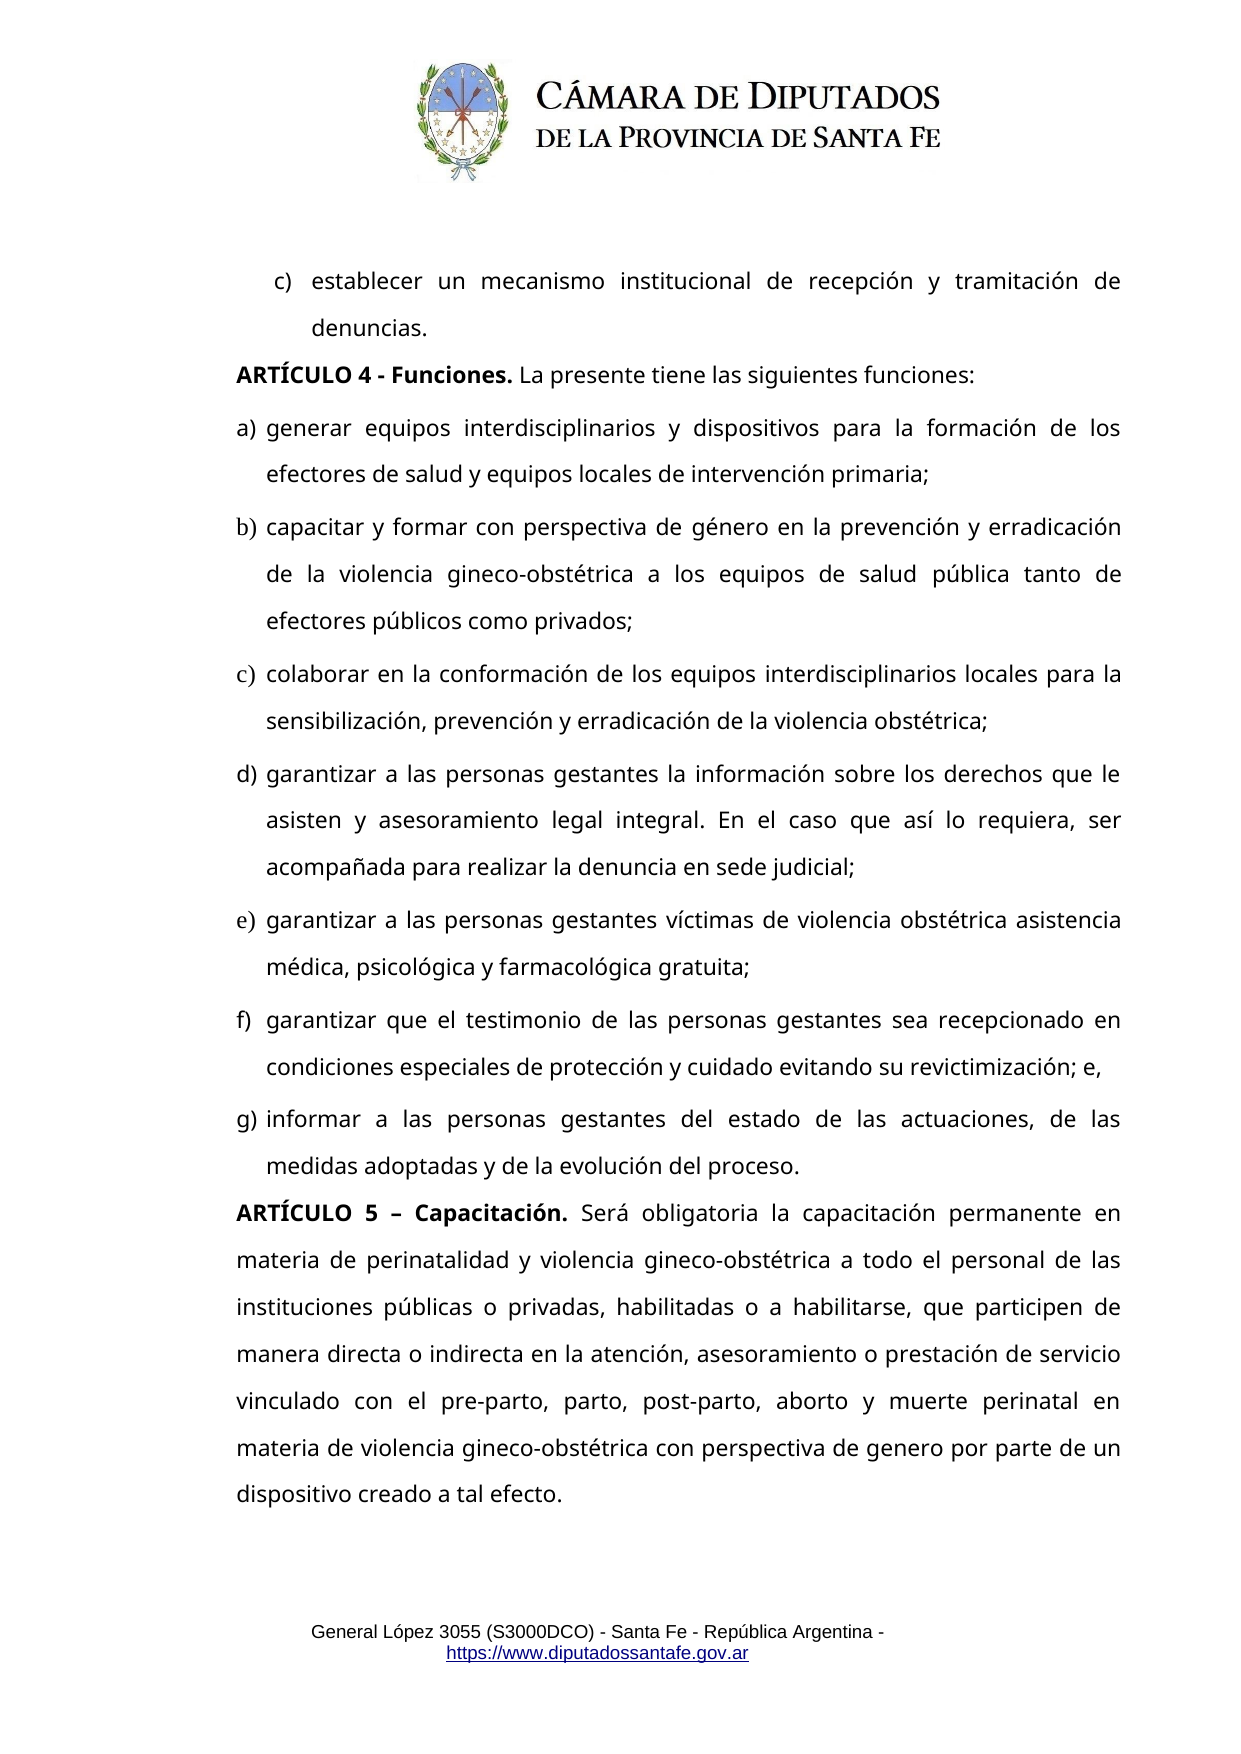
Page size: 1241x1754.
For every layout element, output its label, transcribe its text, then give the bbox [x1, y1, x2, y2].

list capacitar y formar con perspectiva de género en la prevención y erradicación de la violencia gineco-obstétrica a los equipos de salud pública tanto de efectores públicos como privados; [236, 511, 1122, 636]
list garantizar a las personas gestantes víctimas de violencia obstétrica asistencia médica, psicológica y farmacológica gratuita; [236, 904, 1122, 982]
text ARTÍCULO 4 - Funciones. La presente tiene las siguientes funciones: [236, 359, 1122, 390]
list generar equipos interdisciplinarios y dispositivos para la formación de los efectores de salud y equipos locales de intervención primaria; [236, 412, 1122, 490]
list garantizar que el testimonio de las personas gestantes sea recepcionado en condiciones especiales de protección y cuidado evitando su revictimización; e, [236, 1004, 1122, 1082]
list establecer un mecanismo institucional de recepción y tramitación de denuncias. [274, 265, 1122, 343]
picture [353, 59, 945, 183]
text ARTÍCULO 5 – Capacitación. Será obligatoria la capacitación permanente en materia de perinatalidad y violencia gineco-obstétrica a todo el personal de las instituciones públicas o privadas, habilitadas o a habilitarse, que participen de manera directa o indirecta en la atención, asesoramiento o prestación de servicio vinculado con el pre-parto, parto, post-parto, aborto y muerte perinatal en materia de violencia gineco-obstétrica con perspectiva de genero por parte de un dispositivo creado a tal efecto. [236, 1197, 1122, 1510]
list colaborar en la conformación de los equipos interdisciplinarios locales para la sensibilización, prevención y erradicación de la violencia obstétrica; [236, 658, 1122, 736]
list informar a las personas gestantes del estado de las actuaciones, de las medidas adoptadas y de la evolución del proceso. [236, 1103, 1122, 1182]
list garantizar a las personas gestantes la información sobre los derechos que le asisten y asesoramiento legal integral. En el caso que así lo requiera, ser acompañada para realizar la denuncia en sede judicial; [236, 757, 1122, 882]
